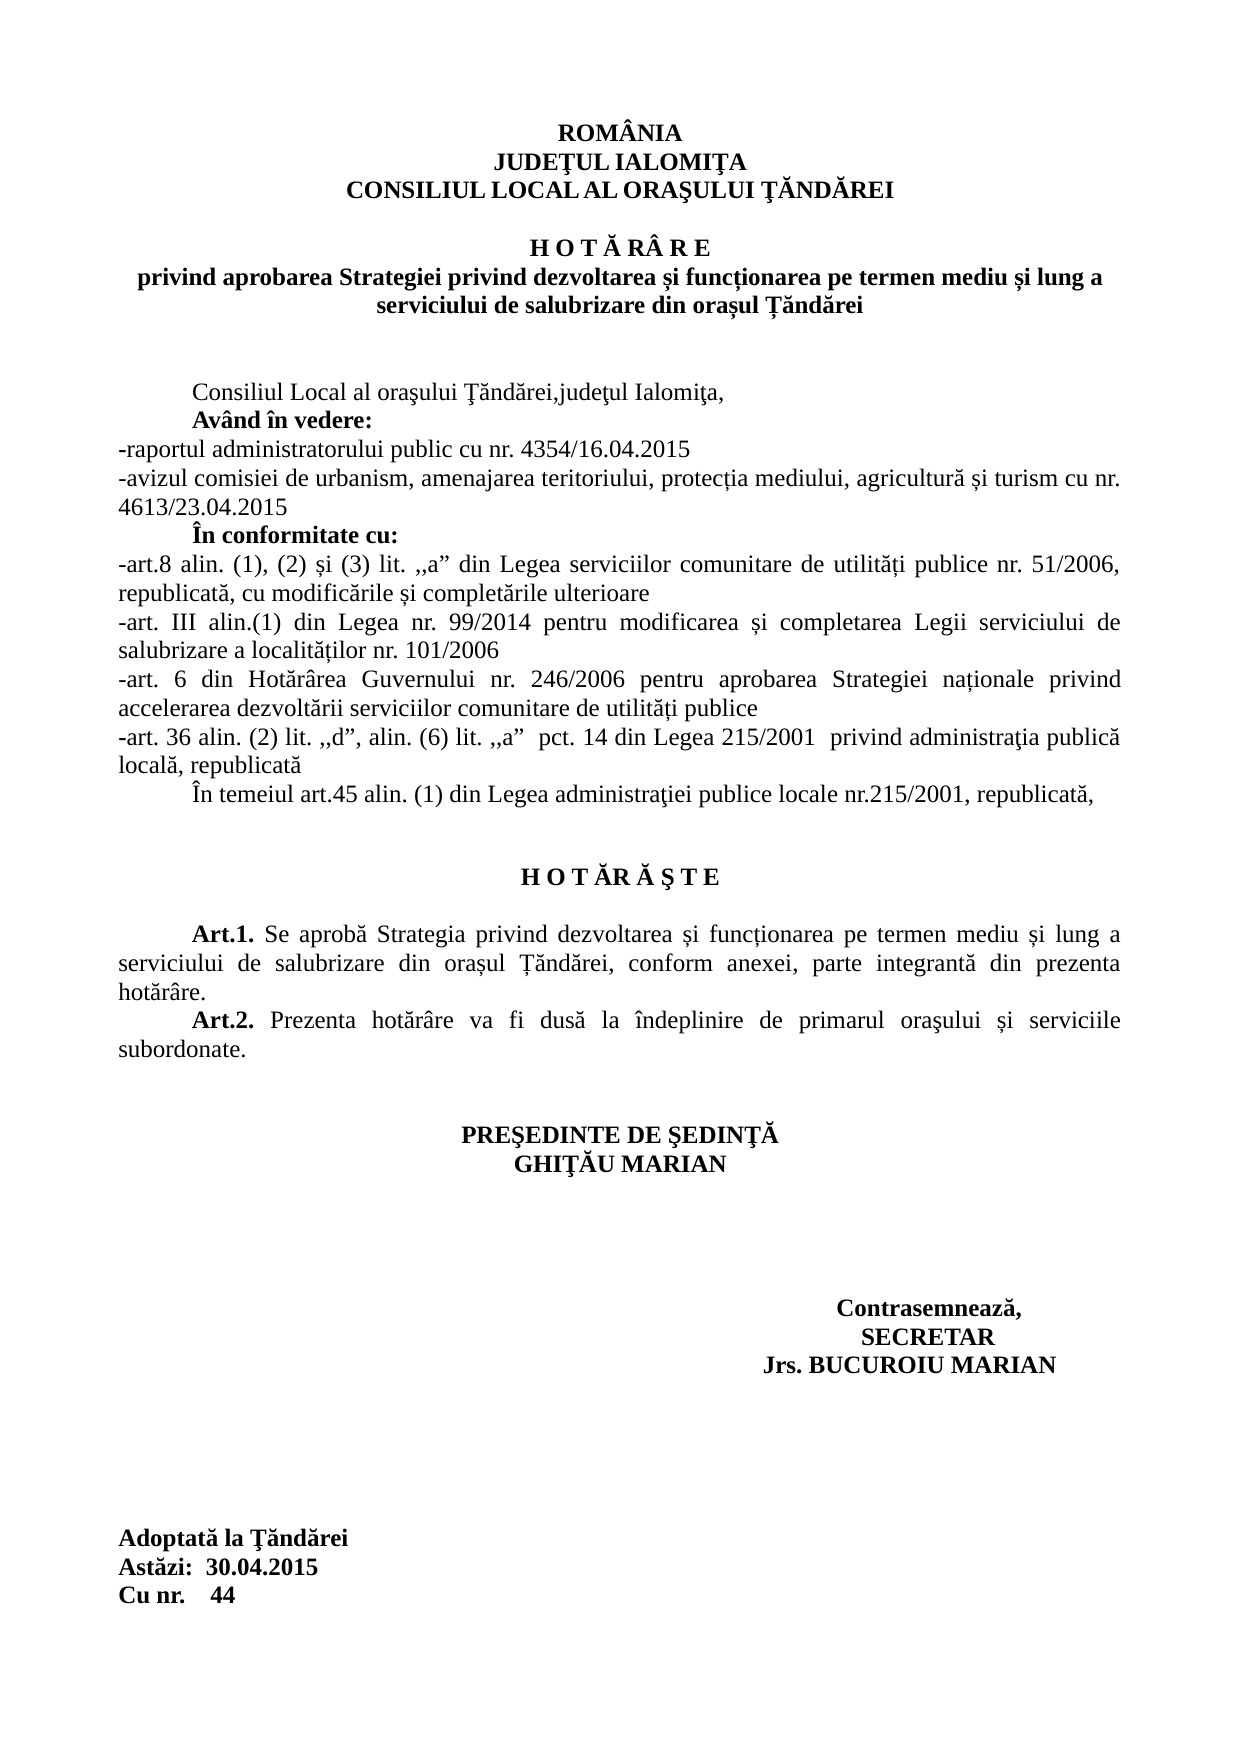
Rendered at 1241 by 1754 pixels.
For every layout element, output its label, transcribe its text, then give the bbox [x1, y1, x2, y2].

text -art. 6 din Hotărârea Guvernului nr. 246/2006 pentru aprobarea Strategiei naționale privind accelerarea dezvoltării serviciilor comunitare de utilități publice [118, 664, 1122, 722]
text SECRETAR [192, 1322, 1122, 1351]
text GHIŢĂU MARIAN [118, 1149, 1122, 1178]
text H O T ĂR Ă Ş T E [118, 862, 1122, 891]
text Art.1. Se aprobă Strategia privind dezvoltarea și funcționarea pe termen mediu și lung a serviciului de salubrizare din orașul Țăndărei, conform anexei, parte integrantă din prezenta hotărâre. [118, 919, 1122, 1006]
text ROMÂNIA [118, 118, 1122, 147]
text -raportul administratorului public cu nr. 4354/16.04.2015 [118, 434, 1122, 463]
text Astăzi: 30.04.2015 [118, 1552, 1122, 1581]
text Art.2. Prezenta hotărâre va fi dusă la îndeplinire de primarul oraşului și serviciile subordonate. [118, 1006, 1122, 1063]
text Jrs. BUCUROIU MARIAN [706, 1351, 1122, 1379]
text JUDEŢUL IALOMIŢA [118, 147, 1122, 176]
text -art.8 alin. (1), (2) și (3) lit. ,,a” din Legea serviciilor comunitare de utilități publice nr. 51/2006, republicată, cu modificările și completările ulterioare [118, 549, 1122, 607]
text Având în vedere: [118, 406, 1122, 434]
text Cu nr. 44 [118, 1581, 1122, 1609]
text privind aprobarea Strategiei privind dezvoltarea și funcționarea pe termen mediu și lung a serviciului de salubrizare din orașul Țăndărei [118, 262, 1122, 319]
text Adoptată la Ţăndărei [118, 1523, 1122, 1552]
subtitle H O T Ă RÂ R E [118, 233, 1122, 262]
text -art. 36 alin. (2) lit. ,,d”, alin. (6) lit. ,,a” pct. 14 din Legea 215/2001 privind administraţia publică locală, republicată [118, 722, 1122, 779]
text În temeiul art.45 alin. (1) din Legea administraţiei publice locale nr.215/2001, republicată, [118, 779, 1122, 808]
text Consiliul Local al oraşului Ţăndărei,judeţul Ialomiţa, [118, 377, 1122, 406]
text Contrasemnează, [192, 1293, 1122, 1322]
text -art. III alin.(1) din Legea nr. 99/2014 pentru modificarea și completarea Legii serviciului de salubrizare a localităților nr. 101/2006 [118, 607, 1122, 664]
text -avizul comisiei de urbanism, amenajarea teritoriului, protecția mediului, agricultură și turism cu nr. 4613/23.04.2015 [118, 463, 1122, 521]
text În conformitate cu: [118, 521, 1122, 549]
subtitle CONSILIUL LOCAL AL ORAŞULUI ŢĂNDĂREI [118, 176, 1122, 204]
text PREŞEDINTE DE ŞEDINŢĂ [118, 1121, 1122, 1149]
